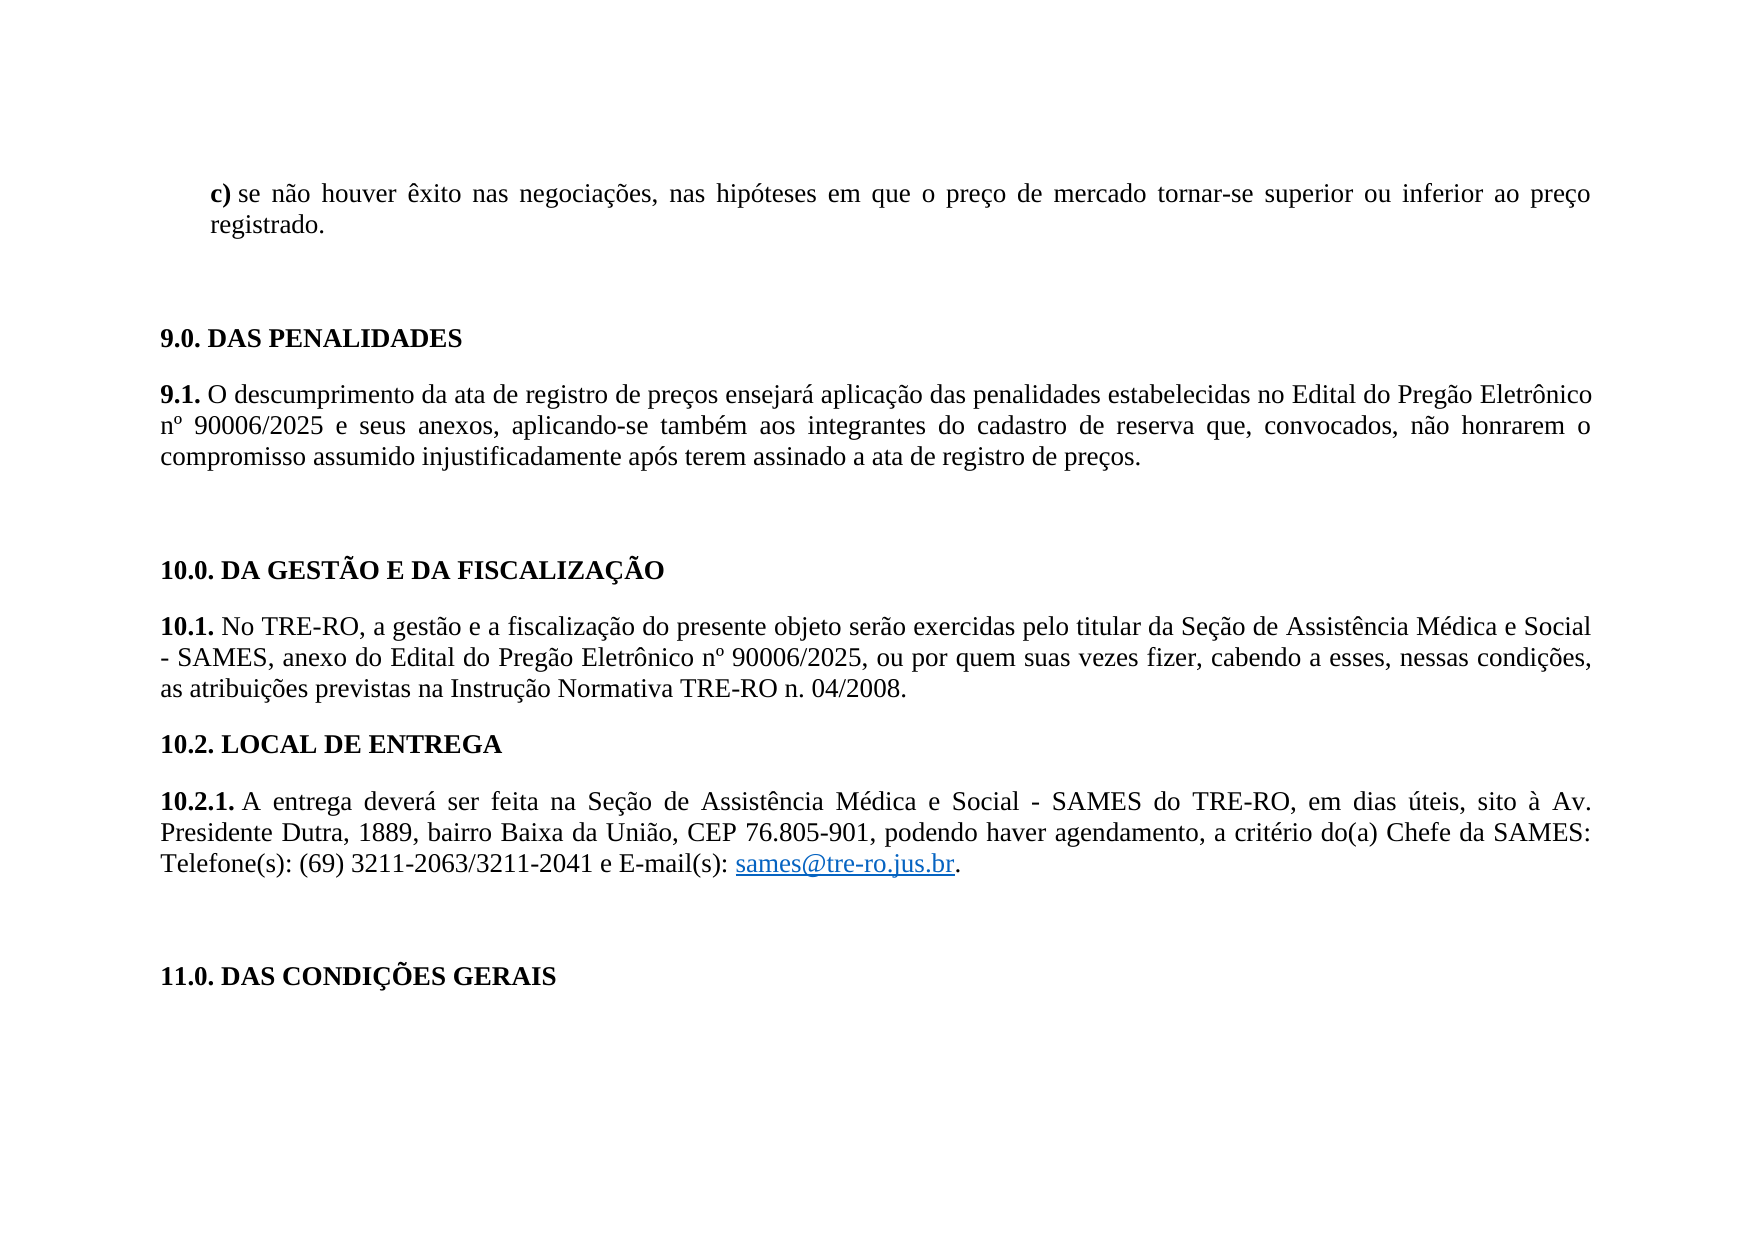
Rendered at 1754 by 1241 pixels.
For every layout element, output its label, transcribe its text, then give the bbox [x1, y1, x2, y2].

text 10.1. No TRE-RO, a gestão e a fiscalização do presente objeto serão exercidas pelo titular da Seção de Assistência Médica e Social - SAMES, anexo do Edital do Pregão Eletrônico nº 90006/2025, ou por quem suas vezes fizer, cabendo a esses, nessas condições, as atribuições previstas na Instrução Normativa TRE-RO n. 04/2008. [160, 610, 1594, 703]
text 10.2. LOCAL DE ENTREGA [160, 728, 1594, 759]
text 10.0. DA GESTÃO E DA FISCALIZAÇÃO [160, 554, 1594, 585]
text 9.1. O descumprimento da ata de registro de preços ensejará aplicação das penalidades estabelecidas no Edital do Pregão Eletrônico nº 90006/2025 e seus anexos, aplicando-se também aos integrantes do cadastro de reserva que, convocados, não honrarem o compromisso assumido injustificadamente após terem assinado a ata de registro de preços. [160, 378, 1594, 471]
text c) se não houver êxito nas negociações, nas hipóteses em que o preço de mercado tornar-se superior ou inferior ao preço registrado. [210, 177, 1594, 239]
text 9.0. DAS PENALIDADES [160, 322, 1594, 353]
text 10.2.1. A entrega deverá ser feita na Seção de Assistência Médica e Social - SAMES do TRE-RO, em dias úteis, sito à Av. Presidente Dutra, 1889, bairro Baixa da União, CEP 76.805-901, podendo haver agendamento, a critério do(a) Chefe da SAMES: Telefone(s): (69) 3211-2063/3211-2041 e E-mail(s): sames@tre-ro.jus.br. [160, 784, 1594, 878]
text 11.0. DAS CONDIÇÕES GERAIS [160, 960, 1594, 992]
